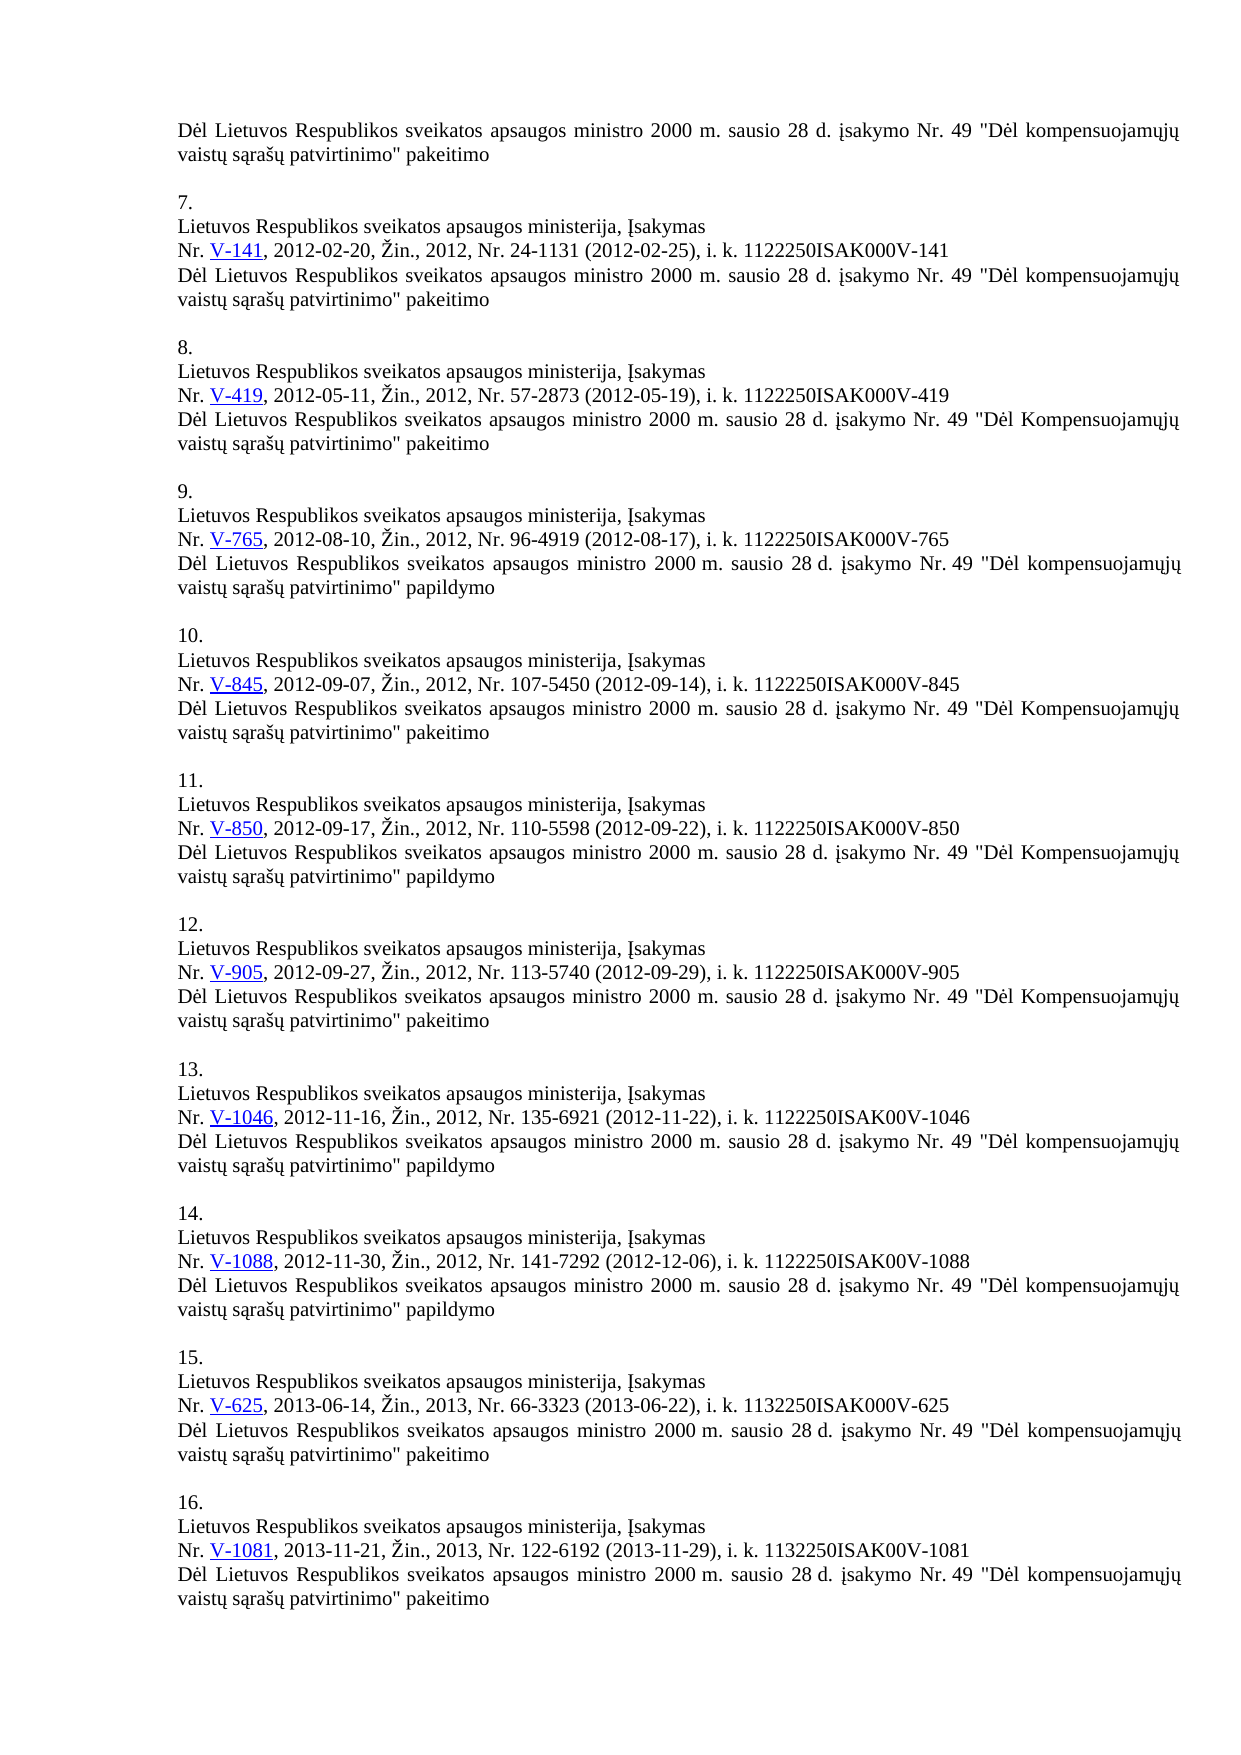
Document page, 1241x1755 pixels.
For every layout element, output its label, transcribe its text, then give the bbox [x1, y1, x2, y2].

text Nr. V-1046, 2012-11-16, Žin., 2012, Nr. 135-6921 (2012-11-22), i. k. 1122250ISAK00V-1046 [177, 1105, 1181, 1129]
text Nr. V-1088, 2012-11-30, Žin., 2012, Nr. 141-7292 (2012-12-06), i. k. 1122250ISAK00V-1088 [177, 1249, 1181, 1273]
text Dėl Lietuvos Respublikos sveikatos apsaugos ministro 2000 m. sausio 28 d. įsakymo Nr. 49 "Dėl kompensuojamųjų vaistų sąrašų patvirtinimo" pakeitimo [177, 1562, 1181, 1610]
text Lietuvos Respublikos sveikatos apsaugos ministerija, Įsakymas [177, 503, 1181, 527]
text 7. [177, 190, 1181, 214]
text Lietuvos Respublikos sveikatos apsaugos ministerija, Įsakymas [177, 359, 1181, 383]
text Dėl Lietuvos Respublikos sveikatos apsaugos ministro 2000 m. sausio 28 d. įsakymo Nr. 49 "Dėl Kompensuojamųjų vaistų sąrašų patvirtinimo" pakeitimo [177, 984, 1181, 1032]
text Lietuvos Respublikos sveikatos apsaugos ministerija, Įsakymas [177, 1081, 1181, 1105]
text 15. [177, 1345, 1181, 1369]
text 10. [177, 623, 1181, 647]
text Nr. V-141, 2012-02-20, Žin., 2012, Nr. 24-1131 (2012-02-25), i. k. 1122250ISAK000V-141 [177, 238, 1181, 262]
text Nr. V-625, 2013-06-14, Žin., 2013, Nr. 66-3323 (2013-06-22), i. k. 1132250ISAK000V-625 [177, 1393, 1181, 1417]
text 16. [177, 1490, 1181, 1514]
text 11. [177, 768, 1181, 792]
text Nr. V-1081, 2013-11-21, Žin., 2013, Nr. 122-6192 (2013-11-29), i. k. 1132250ISAK00V-1081 [177, 1538, 1181, 1562]
text Dėl Lietuvos Respublikos sveikatos apsaugos ministro 2000 m. sausio 28 d. įsakymo Nr. 49 "Dėl kompensuojamųjų vaistų sąrašų patvirtinimo" pakeitimo [177, 262, 1181, 311]
text 8. [177, 335, 1181, 359]
text Dėl Lietuvos Respublikos sveikatos apsaugos ministro 2000 m. sausio 28 d. įsakymo Nr. 49 "Dėl kompensuojamųjų vaistų sąrašų patvirtinimo" pakeitimo [177, 1417, 1181, 1466]
text Dėl Lietuvos Respublikos sveikatos apsaugos ministro 2000 m. sausio 28 d. įsakymo Nr. 49 "Dėl kompensuojamųjų vaistų sąrašų patvirtinimo" papildymo [177, 1129, 1181, 1177]
text Dėl Lietuvos Respublikos sveikatos apsaugos ministro 2000 m. sausio 28 d. įsakymo Nr. 49 "Dėl kompensuojamųjų vaistų sąrašų patvirtinimo" pakeitimo [177, 118, 1181, 166]
text Nr. V-765, 2012-08-10, Žin., 2012, Nr. 96-4919 (2012-08-17), i. k. 1122250ISAK000V-765 [177, 527, 1181, 551]
text Dėl Lietuvos Respublikos sveikatos apsaugos ministro 2000 m. sausio 28 d. įsakymo Nr. 49 "Dėl kompensuojamųjų vaistų sąrašų patvirtinimo" papildymo [177, 1273, 1181, 1321]
text Lietuvos Respublikos sveikatos apsaugos ministerija, Įsakymas [177, 936, 1181, 960]
text Lietuvos Respublikos sveikatos apsaugos ministerija, Įsakymas [177, 1369, 1181, 1393]
text 9. [177, 479, 1181, 503]
text Dėl Lietuvos Respublikos sveikatos apsaugos ministro 2000 m. sausio 28 d. įsakymo Nr. 49 "Dėl Kompensuojamųjų vaistų sąrašų patvirtinimo" pakeitimo [177, 696, 1181, 744]
text Nr. V-850, 2012-09-17, Žin., 2012, Nr. 110-5598 (2012-09-22), i. k. 1122250ISAK000V-850 [177, 816, 1181, 840]
text 12. [177, 912, 1181, 936]
text Lietuvos Respublikos sveikatos apsaugos ministerija, Įsakymas [177, 1225, 1181, 1249]
text Nr. V-905, 2012-09-27, Žin., 2012, Nr. 113-5740 (2012-09-29), i. k. 1122250ISAK000V-905 [177, 960, 1181, 984]
text Dėl Lietuvos Respublikos sveikatos apsaugos ministro 2000 m. sausio 28 d. įsakymo Nr. 49 "Dėl Kompensuojamųjų vaistų sąrašų patvirtinimo" papildymo [177, 840, 1181, 888]
text Lietuvos Respublikos sveikatos apsaugos ministerija, Įsakymas [177, 214, 1181, 238]
text Lietuvos Respublikos sveikatos apsaugos ministerija, Įsakymas [177, 647, 1181, 672]
text 14. [177, 1201, 1181, 1225]
text 13. [177, 1057, 1181, 1081]
text Nr. V-419, 2012-05-11, Žin., 2012, Nr. 57-2873 (2012-05-19), i. k. 1122250ISAK000V-419 [177, 383, 1181, 407]
text Lietuvos Respublikos sveikatos apsaugos ministerija, Įsakymas [177, 1514, 1181, 1538]
text Nr. V-845, 2012-09-07, Žin., 2012, Nr. 107-5450 (2012-09-14), i. k. 1122250ISAK000V-845 [177, 672, 1181, 696]
text Dėl Lietuvos Respublikos sveikatos apsaugos ministro 2000 m. sausio 28 d. įsakymo Nr. 49 "Dėl kompensuojamųjų vaistų sąrašų patvirtinimo" papildymo [177, 551, 1181, 599]
text Lietuvos Respublikos sveikatos apsaugos ministerija, Įsakymas [177, 792, 1181, 816]
text Dėl Lietuvos Respublikos sveikatos apsaugos ministro 2000 m. sausio 28 d. įsakymo Nr. 49 "Dėl Kompensuojamųjų vaistų sąrašų patvirtinimo" pakeitimo [177, 407, 1181, 455]
